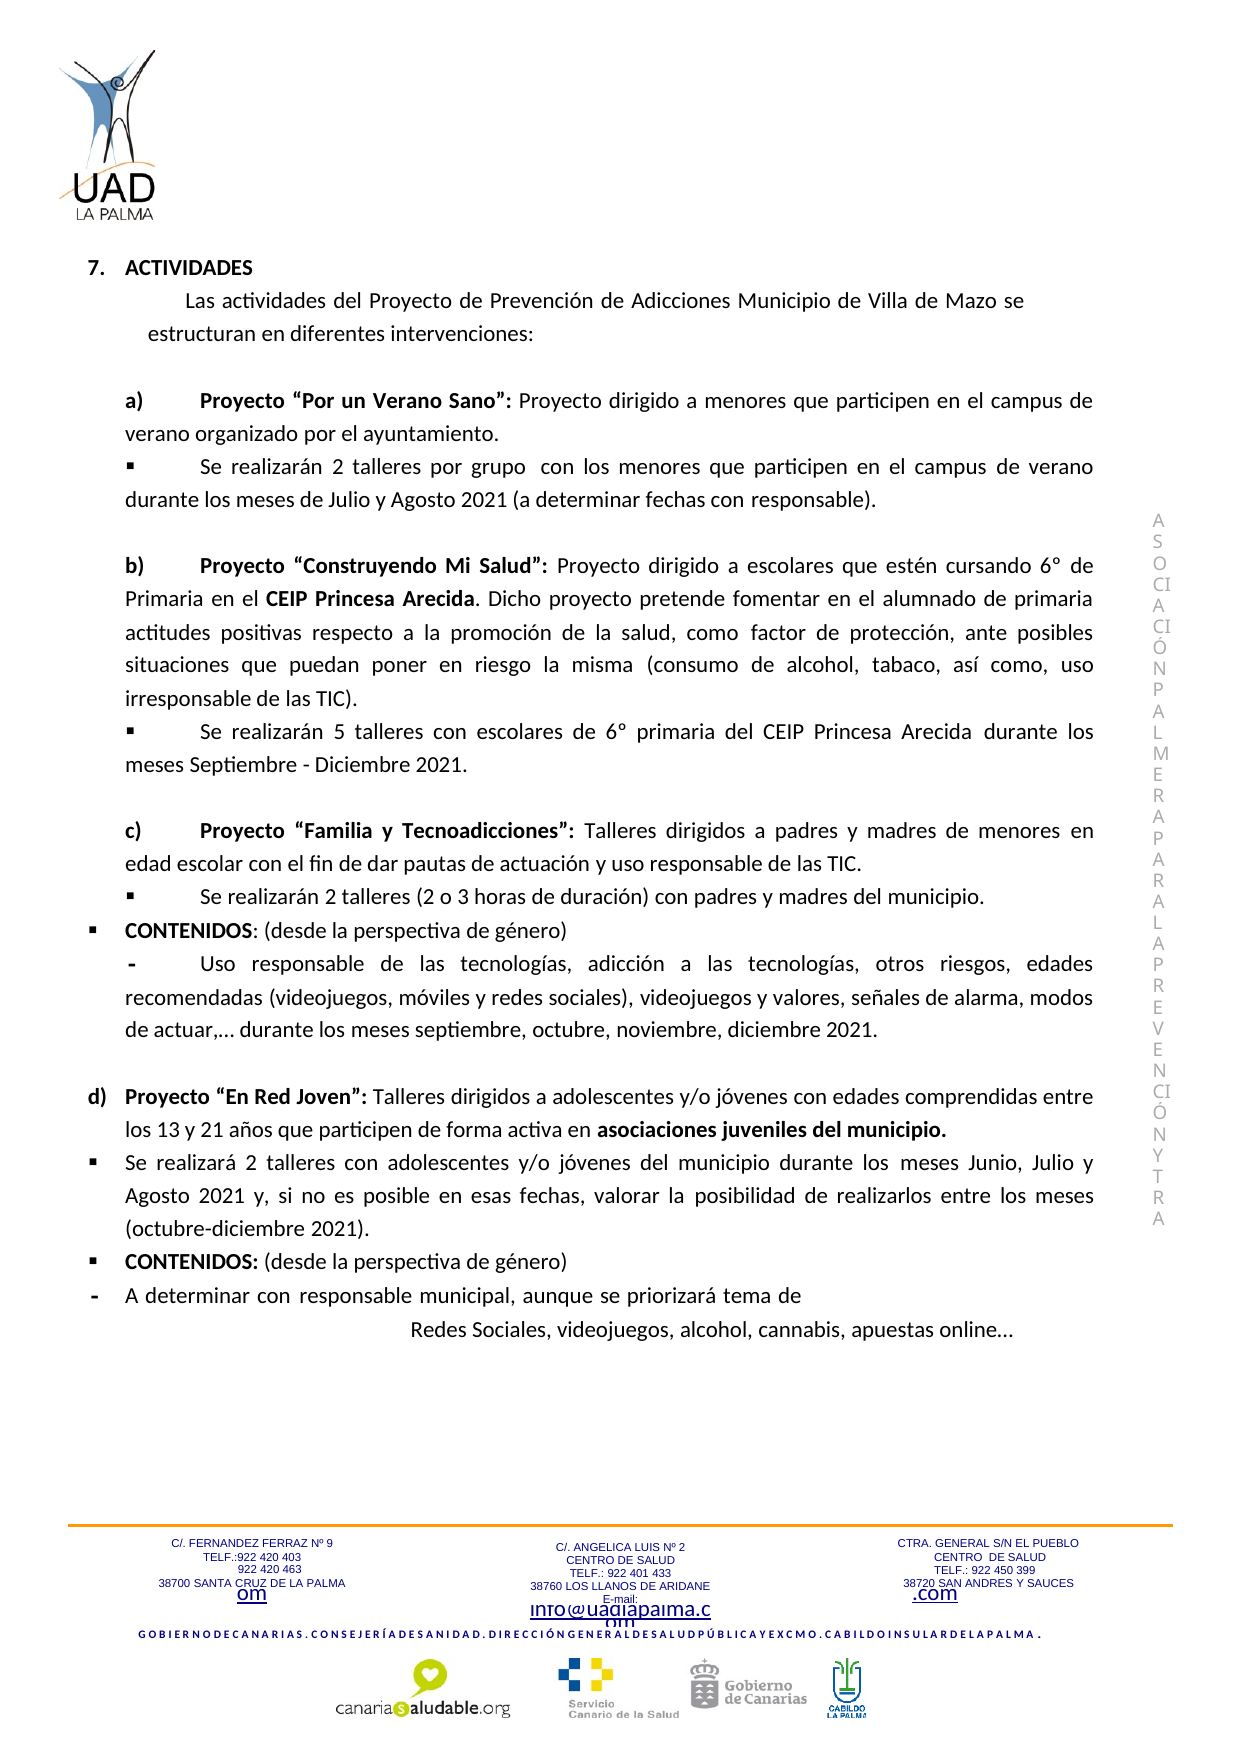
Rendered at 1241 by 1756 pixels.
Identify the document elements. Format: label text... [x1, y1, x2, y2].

list Uso responsable de las tecnologías, adicción a las tecnologías, otros riesgos, edades recomendadas (videojuegos, móviles y redes sociales), videojuegos y valores, señales de alarma, modos de actuar,… durante los meses septiembre, octubre, noviembre, diciembre 2021. [125, 949, 1094, 1043]
list CONTENIDOS: (desde la perspectiva de género) [87, 916, 1113, 943]
list Se realizará 2 talleres con adolescentes y/o jóvenes del municipio durante los meses Junio, Julio y Agosto 2021 y, si no es posible en esas fechas, valorar la posibilidad de realizarlos entre los meses (octubre-diciembre 2021). [88, 1148, 1094, 1242]
list CONTENIDOS: (desde la perspectiva de género) [88, 1247, 1113, 1275]
list Proyecto “Familia y Tecnoadicciones”: Talleres dirigidos a padres y madres de menores en edad escolar con el fin de dar pautas de actuación y uso responsable de las TIC. [125, 816, 1094, 877]
list A determinar con responsable municipal, aunque se priorizará tema de [88, 1281, 1113, 1310]
list Proyecto “Por un Verano Sano”: Proyecto dirigido a menores que participen en el campus de verano organizado por el ayuntamiento. [125, 386, 1094, 447]
list Proyecto “En Red Joven”: Talleres dirigidos a adolescentes y/o jóvenes con edades comprendidas entre los 13 y 21 años que participen de forma activa en asociaciones juveniles del municipio. [88, 1082, 1093, 1143]
list ACTIVIDADES [87, 253, 1113, 281]
list Proyecto “Construyendo Mi Salud”: Proyecto dirigido a escolares que estén cursando 6º de Primaria en el CEIP Princesa Arecida. Dicho proyecto pretende fomentar en el alumnado de primaria actitudes positivas respecto a la promoción de la salud, como factor de protección, ante posibles situaciones que puedan poner en riesgo la misma (consumo de alcohol, tabaco, así como, uso irresponsable de las TIC). [125, 552, 1094, 712]
list Se realizarán 5 talleres con escolares de 6º primaria del CEIP Princesa Arecida durante los meses Septiembre - Diciembre 2021. [125, 717, 1094, 778]
list Se realizarán 2 talleres (2 o 3 horas de duración) con padres y madres del municipio. [125, 882, 1093, 910]
text Redes Sociales, videojuegos, alcohol, cannabis, apuestas online… [410, 1315, 1113, 1343]
list ASOCIACIÓN PALMERA PARA LA PREVENCIÓN Y TRATAMIENTO DE TOXICOMANÍAS-G38230736 [1152, 511, 1173, 1231]
text Las actividades del Proyecto de Prevención de Adicciones Municipio de Villa de Mazo se estructuran en diferentes intervenciones: [148, 286, 1113, 347]
list Se realizarán 2 talleres por grupo con los menores que participen en el campus de verano durante los meses de Julio y Agosto 2021 (a determinar fechas con responsable). [125, 452, 1093, 513]
